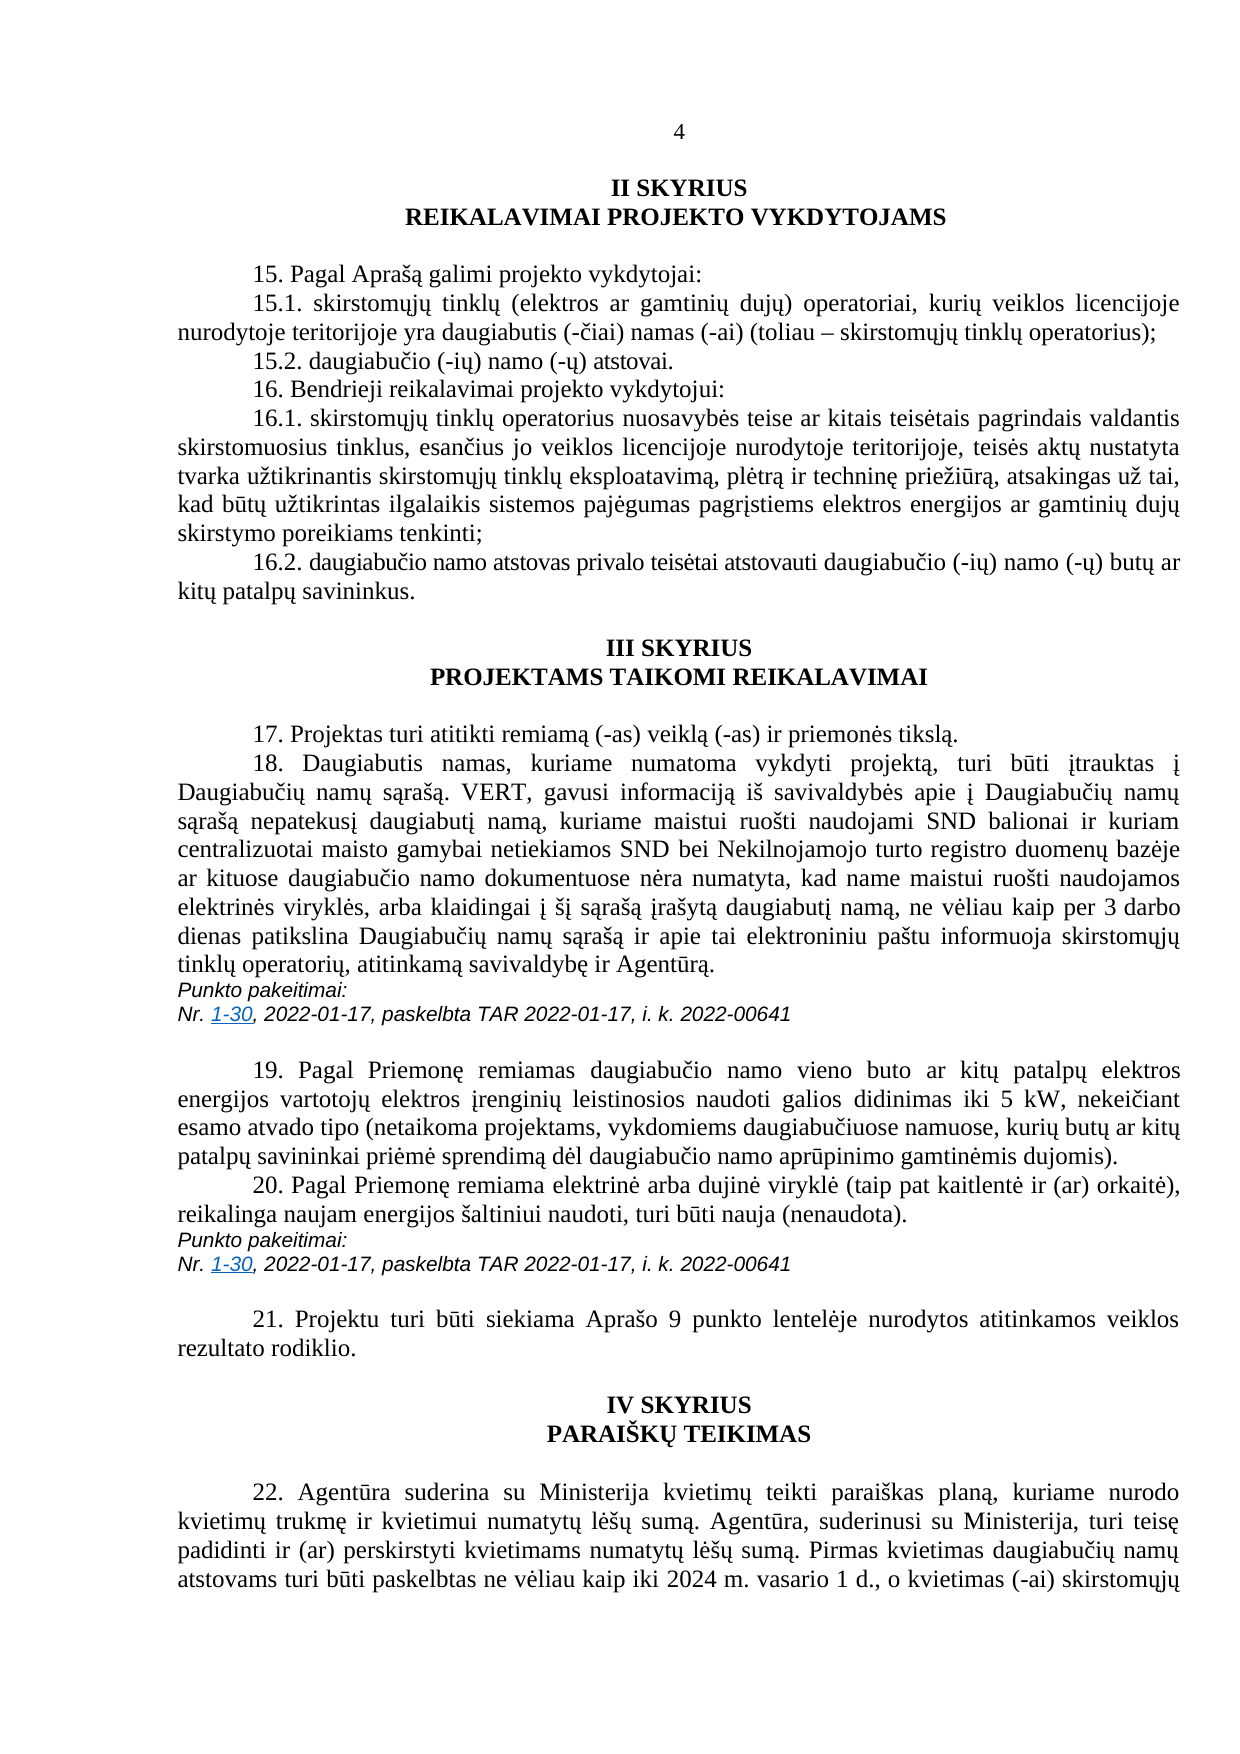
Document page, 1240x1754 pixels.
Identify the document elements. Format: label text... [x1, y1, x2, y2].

text Punkto pakeitimai: [177, 1227, 1181, 1251]
text 18. Daugiabutis namas, kuriame numatoma vykdyti projektą, turi būti įtrauktas į Daugiabučių namų sąrašą. VERT, gavusi informaciją iš savivaldybės apie į Daugiabučių namų sąrašą nepatekusį daugiabutį namą, kuriame maistui ruošti naudojami SND balionai ir kuriam centralizuotai maisto gamybai netiekiamos SND bei Nekilnojamojo turto registro duomenų bazėje ar kituose daugiabučio namo dokumentuose nėra numatyta, kad name maistui ruošti naudojamos elektrinės viryklės, arba klaidingai į šį sąrašą įrašytą daugiabutį namą, ne vėliau kaip per 3 darbo dienas patikslina Daugiabučių namų sąrašą ir apie tai elektroniniu paštu informuoja skirstomųjų tinklų operatorių, atitinkamą savivaldybę ir Agentūrą. [177, 748, 1181, 978]
text 16.2. daugiabučio namo atstovas privalo teisėtai atstovauti daugiabučio (-ių) namo (-ų) butų ar kitų patalpų savininkus. [177, 547, 1181, 604]
text 22. Agentūra suderina su Ministerija kvietimų teikti paraiškas planą, kuriame nurodo kvietimų trukmę ir kvietimui numatytų lėšų sumą. Agentūra, suderinusi su Ministerija, turi teisę padidinti ir (ar) perskirstyti kvietimams numatytų lėšų sumą. Pirmas kvietimas daugiabučių namų atstovams turi būti paskelbtas ne vėliau kaip iki 2024 m. vasario 1 d., o kvietimas (-ai) skirstomųjų [177, 1477, 1181, 1593]
text 16.1. skirstomųjų tinklų operatorius nuosavybės teise ar kitais teisėtais pagrindais valdantis skirstomuosius tinklus, esančius jo veiklos licencijoje nurodytoje teritorijoje, teisės aktų nustatyta tvarka užtikrinantis skirstomųjų tinklų eksploatavimą, plėtrą ir techninę priežiūrą, atsakingas už tai, kad būtų užtikrintas ilgalaikis sistemos pajėgumas pagrįstiems elektros energijos ar gamtinių dujų skirstymo poreikiams tenkinti; [177, 403, 1181, 547]
text 15. Pagal Aprašą galimi projekto vykdytojai: [177, 259, 1181, 288]
text III SKYRIUS [177, 633, 1181, 662]
text 21. Projektu turi būti siekiama Aprašo 9 punkto lentelėje nurodytos atitinkamos veiklos rezultato rodiklio. [177, 1304, 1181, 1362]
text PARAIŠKŲ TEIKIMAS [177, 1419, 1181, 1448]
text 17. Projektas turi atitikti remiamą (-as) veiklą (-as) ir priemonės tikslą. [177, 719, 1181, 748]
text II SKYRIUS [177, 173, 1181, 202]
text 20. Pagal Priemonę remiama elektrinė arba dujinė viryklė (taip pat kaitlentė ir (ar) orkaitė), reikalinga naujam energijos šaltiniui naudoti, turi būti nauja (nenaudota). [177, 1170, 1181, 1227]
text 16. Bendrieji reikalavimai projekto vykdytojui: [177, 374, 1181, 403]
text 19. Pagal Priemonę remiamas daugiabučio namo vieno buto ar kitų patalpų elektros energijos vartotojų elektros įrenginių leistinosios naudoti galios didinimas iki 5 kW, nekeičiant esamo atvado tipo (netaikoma projektams, vykdomiems daugiabučiuose namuose, kurių butų ar kitų patalpų savininkai priėmė sprendimą dėl daugiabučio namo aprūpinimo gamtinėmis dujomis). [177, 1055, 1181, 1170]
text 15.2. daugiabučio (-ių) namo (-ų) atstovai. [177, 346, 1181, 374]
text Punkto pakeitimai: [177, 978, 1181, 1002]
text IV SKYRIUS [177, 1390, 1181, 1419]
text Nr. 1-30, 2022-01-17, paskelbta TAR 2022-01-17, i. k. 2022-00641 [177, 1251, 1181, 1275]
text REIKALAVIMAI PROJEKTO VYKDYTOJAMS [177, 202, 1181, 231]
text Nr. 1-30, 2022-01-17, paskelbta TAR 2022-01-17, i. k. 2022-00641 [177, 1002, 1181, 1026]
text PROJEKTAMS TAIKOMI REIKALAVIMAI [177, 662, 1181, 691]
text 15.1. skirstomųjų tinklų (elektros ar gamtinių dujų) operatoriai, kurių veiklos licencijoje nurodytoje teritorijoje yra daugiabutis (-čiai) namas (-ai) (toliau – skirstomųjų tinklų operatorius); [177, 288, 1181, 346]
